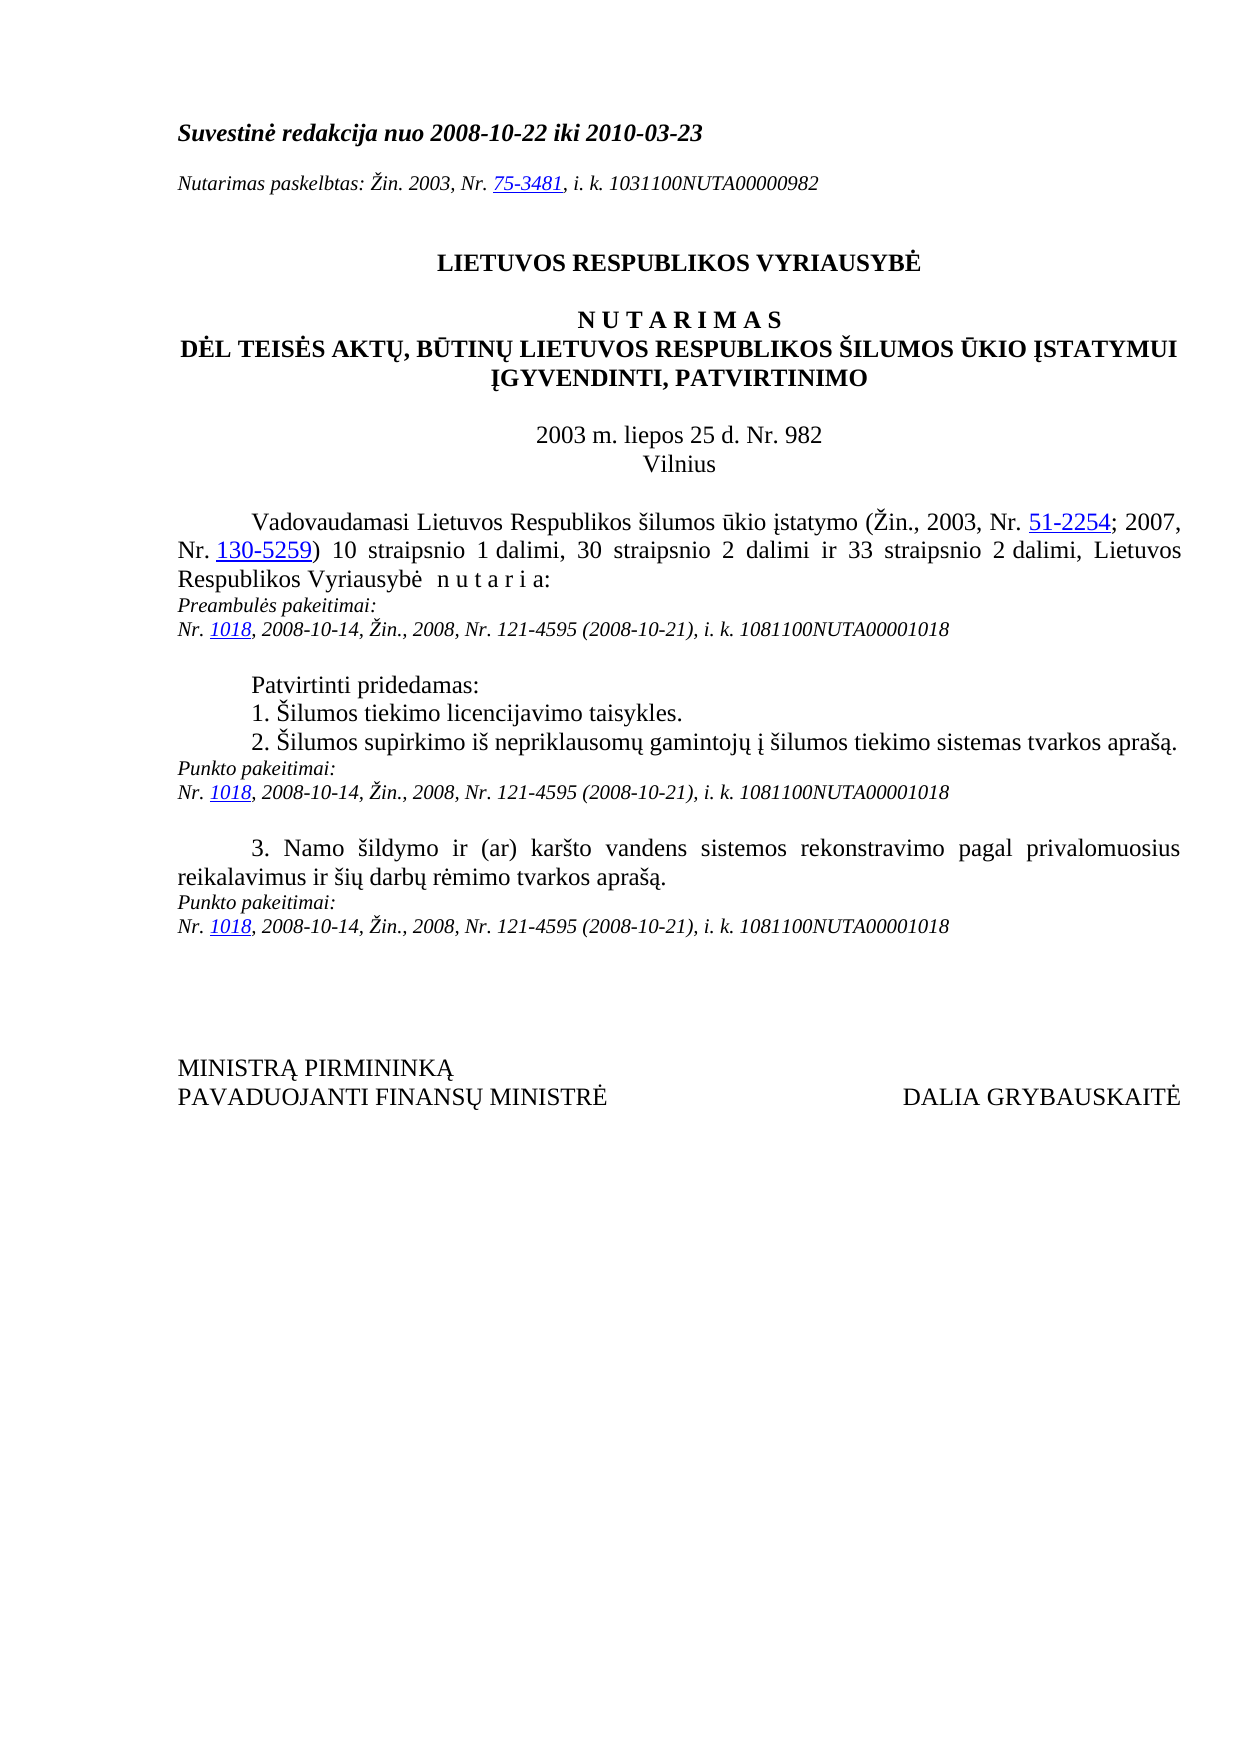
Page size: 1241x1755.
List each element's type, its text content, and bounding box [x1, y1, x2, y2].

text Punkto pakeitimai: [177, 756, 1181, 780]
text Preambulės pakeitimai: [177, 593, 1181, 617]
text 3. Namo šildymo ir (ar) karšto vandens sistemos rekonstravimo pagal privalomuosius reikalavimus ir šių darbų rėmimo tvarkos aprašą. [177, 833, 1181, 890]
text MINISTRĄ PIRMININKĄ [177, 1053, 1181, 1082]
text PAVADUOJANTI FINANSŲ MINISTRĖ DALIA GRYBAUSKAITĖ [177, 1082, 1181, 1111]
text 1. Šilumos tiekimo licencijavimo taisykles. [177, 698, 1181, 727]
text Punkto pakeitimai: [177, 890, 1181, 914]
text Vilnius [177, 449, 1181, 478]
text Patvirtinti pridedamas: [177, 670, 1181, 698]
text Nr. 1018, 2008-10-14, Žin., 2008, Nr. 121-4595 (2008-10-21), i. k. 1081100NUTA00001018 [177, 914, 1181, 938]
text Nr. 1018, 2008-10-14, Žin., 2008, Nr. 121-4595 (2008-10-21), i. k. 1081100NUTA00001018 [177, 617, 1181, 641]
text DĖL TEISĖS AKTŲ, BŪTINŲ LIETUVOS RESPUBLIKOS ŠILUMOS ŪKIO ĮSTATYMUI ĮGYVENDINTI, PATVIRTINIMO [177, 334, 1181, 392]
text Nutarimas paskelbtas: Žin. 2003, Nr. 75-3481, i. k. 1031100NUTA00000982 [177, 171, 1181, 195]
text N U T A R I M A S [177, 305, 1181, 334]
text 2003 m. liepos 25 d. Nr. 982 [177, 420, 1181, 449]
text Vadovaudamasi Lietuvos Respublikos šilumos ūkio įstatymo (Žin., 2003, Nr. 51-2254; 2007, Nr. 130-5259) 10 straipsnio 1 dalimi, 30 straipsnio 2 dalimi ir 33 straipsnio 2 dalimi, Lietuvos Respublikos Vyriausybė nutaria: [177, 507, 1181, 593]
text 2. Šilumos supirkimo iš nepriklausomų gamintojų į šilumos tiekimo sistemas tvarkos aprašą. [177, 727, 1181, 756]
text Suvestinė redakcija nuo 2008-10-22 iki 2010-03-23 [177, 118, 1181, 147]
text Nr. 1018, 2008-10-14, Žin., 2008, Nr. 121-4595 (2008-10-21), i. k. 1081100NUTA00001018 [177, 780, 1181, 804]
text LIETUVOS RESPUBLIKOS VYRIAUSYBĖ [177, 248, 1181, 277]
